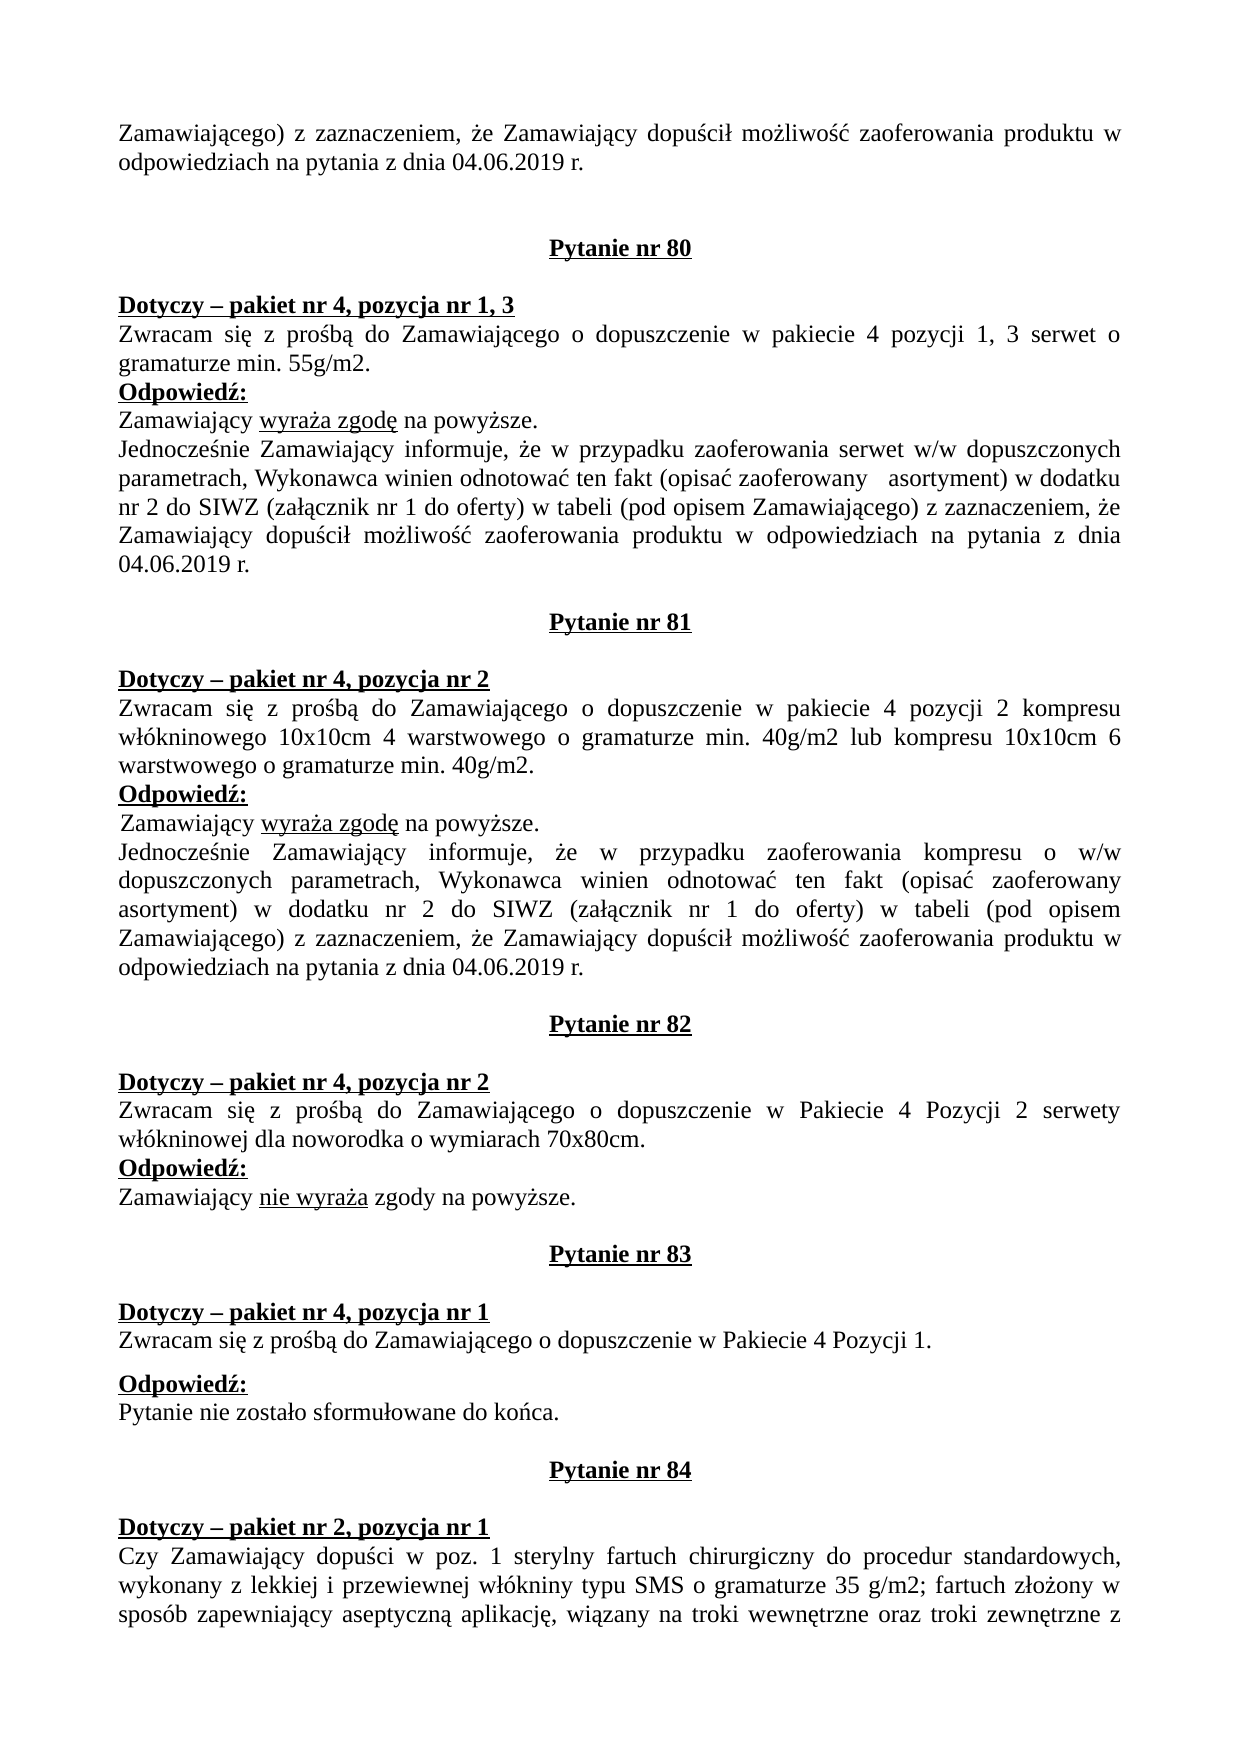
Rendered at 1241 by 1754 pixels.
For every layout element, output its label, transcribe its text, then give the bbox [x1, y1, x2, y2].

text Pytanie nr 82 [118, 1009, 1122, 1038]
text Pytanie nie zostało sformułowane do końca. [118, 1397, 1122, 1426]
text Pytanie nr 81 [118, 607, 1122, 636]
text Dotyczy – pakiet nr 4, pozycja nr 2 [118, 1067, 1122, 1096]
text Zamawiający wyraża zgodę na powyższe. [120, 808, 1122, 837]
text Zwracam się z prośbą do Zamawiającego o dopuszczenie w pakiecie 4 pozycji 1, 3 serwet o gramaturze min. 55g/m2. [118, 319, 1122, 377]
text Odpowiedź: [118, 1369, 1122, 1397]
text Odpowiedź: [118, 377, 1122, 406]
text Dotyczy – pakiet nr 2, pozycja nr 1 [118, 1512, 1122, 1541]
text Zwracam się z prośbą do Zamawiającego o dopuszczenie w Pakiecie 4 Pozycji 2 serwety włókninowej dla noworodka o wymiarach 70x80cm. [118, 1096, 1122, 1153]
text Zwracam się z prośbą do Zamawiającego o dopuszczenie w pakiecie 4 pozycji 2 kompresu włókninowego 10x10cm 4 warstwowego o gramaturze min. 40g/m2 lub kompresu 10x10cm 6 warstwowego o gramaturze min. 40g/m2. [118, 693, 1122, 779]
text Dotyczy – pakiet nr 4, pozycja nr 2 [118, 664, 1122, 693]
text Zamawiający wyraża zgodę na powyższe. [118, 406, 1122, 434]
text Pytanie nr 84 [118, 1455, 1122, 1484]
text Pytanie nr 83 [118, 1239, 1122, 1268]
text Dotyczy – pakiet nr 4, pozycja nr 1 [118, 1297, 1122, 1326]
text Zwracam się z prośbą do Zamawiającego o dopuszczenie w Pakiecie 4 Pozycji 1. [118, 1326, 1122, 1354]
text Czy Zamawiający dopuści w poz. 1 sterylny fartuch chirurgiczny do procedur standardowych, wykonany z lekkiej i przewiewnej włókniny typu SMS o gramaturze 35 g/m2; fartuch złożony w sposób zapewniający aseptyczną aplikację, wiązany na troki wewnętrzne oraz troki zewnętrzne z [118, 1541, 1122, 1627]
text Zamawiający nie wyraża zgody na powyższe. [118, 1182, 1122, 1211]
text Pytanie nr 80 [118, 233, 1122, 262]
text Jednocześnie Zamawiający informuje, że w przypadku zaoferowania serwet w/w dopuszczonych parametrach, Wykonawca winien odnotować ten fakt (opisać zaoferowany asortyment) w dodatku nr 2 do SIWZ (załącznik nr 1 do oferty) w tabeli (pod opisem Zamawiającego) z zaznaczeniem, że Zamawiający dopuścił możliwość zaoferowania produktu w odpowiedziach na pytania z dnia 04.06.2019 r. [118, 434, 1122, 578]
text Odpowiedź: [118, 779, 1122, 808]
text Odpowiedź: [118, 1153, 1122, 1182]
text Zamawiającego) z zaznaczeniem, że Zamawiający dopuścił możliwość zaoferowania produktu w odpowiedziach na pytania z dnia 04.06.2019 r. [118, 118, 1122, 176]
text Dotyczy – pakiet nr 4, pozycja nr 1, 3 [118, 291, 1122, 319]
text Jednocześnie Zamawiający informuje, że w przypadku zaoferowania kompresu o w/w dopuszczonych parametrach, Wykonawca winien odnotować ten fakt (opisać zaoferowany asortyment) w dodatku nr 2 do SIWZ (załącznik nr 1 do oferty) w tabeli (pod opisem Zamawiającego) z zaznaczeniem, że Zamawiający dopuścił możliwość zaoferowania produktu w odpowiedziach na pytania z dnia 04.06.2019 r. [118, 837, 1122, 981]
